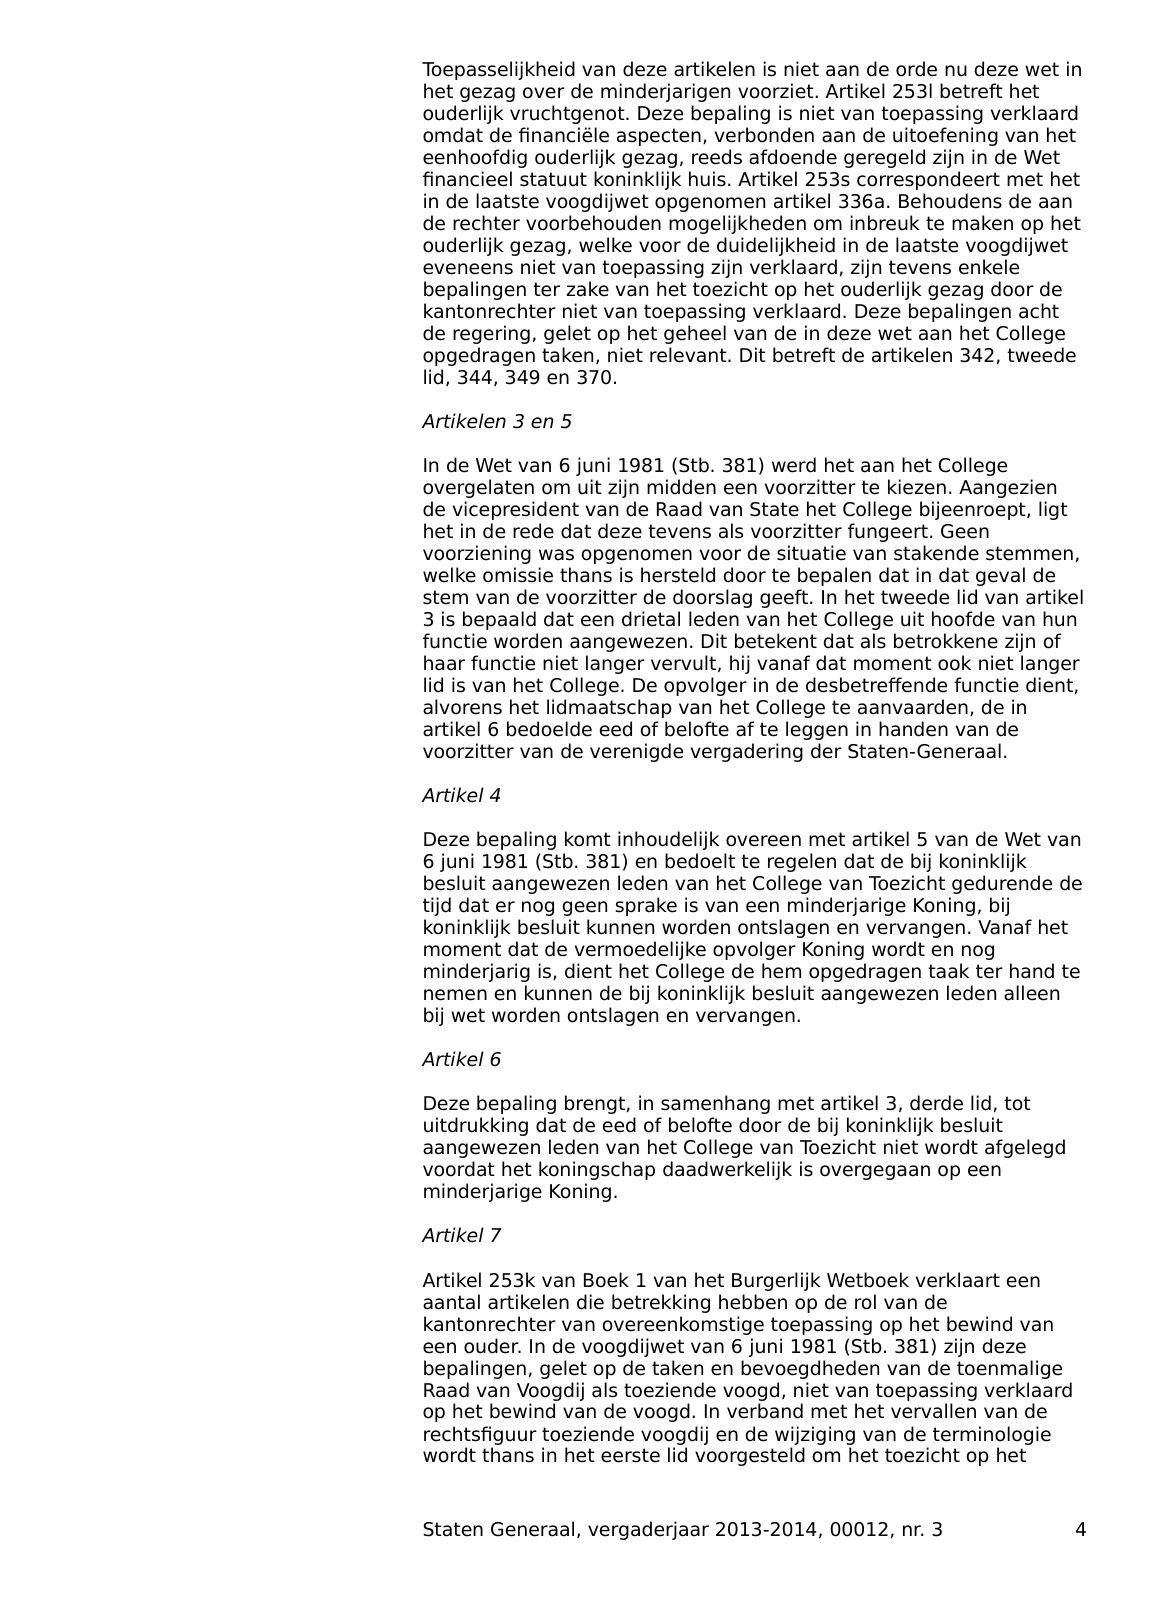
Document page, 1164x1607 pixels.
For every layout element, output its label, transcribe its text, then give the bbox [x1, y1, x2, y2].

text Deze bepaling brengt, in samenhang met artikel 3, derde lid, tot uitdrukking dat de eed of belofte door de bij koninklijk besluit aangewezen leden van het College van Toezicht niet wordt afgelegd voordat het koningschap daadwerkelijk is overgegaan op een minderjarige Koning. [422, 1093, 1087, 1203]
text In de Wet van 6 juni 1981 (Stb. 381) werd het aan het College overgelaten om uit zijn midden een voorzitter te kiezen. Aangezien de vicepresident van de Raad van State het College bijeenroept, ligt het in de rede dat deze tevens als voorzitter fungeert. Geen voorziening was opgenomen voor de situatie van stakende stemmen, welke omissie thans is hersteld door te bepalen dat in dat geval de stem van de voorzitter de doorslag geeft. In het tweede lid van artikel 3 is bepaald dat een drietal leden van het College uit hoofde van hun functie worden aangewezen. Dit betekent dat als betrokkene zijn of haar functie niet langer vervult, hij vanaf dat moment ook niet langer lid is van het College. De opvolger in de desbetreffende functie dient, alvorens het lidmaatschap van het College te aanvaarden, de in artikel 6 bedoelde eed of belofte af te leggen in handen van de voorzitter van de verenigde vergadering der Staten-Generaal. [422, 455, 1087, 763]
subtitle Artikelen 3 en 5 [422, 411, 1087, 433]
subtitle Artikel 4 [422, 785, 1087, 807]
text Deze bepaling komt inhoudelijk overeen met artikel 5 van de Wet van 6 juni 1981 (Stb. 381) en bedoelt te regelen dat de bij koninklijk besluit aangewezen leden van het College van Toezicht gedurende de tijd dat er nog geen sprake is van een minderjarige Koning, bij koninklijk besluit kunnen worden ontslagen en vervangen. Vanaf het moment dat de vermoedelijke opvolger Koning wordt en nog minderjarig is, dient het College de hem opgedragen taak ter hand te nemen en kunnen de bij koninklijk besluit aangewezen leden alleen bij wet worden ontslagen en vervangen. [422, 829, 1087, 1027]
text Artikel 253k van Boek 1 van het Burgerlijk Wetboek verklaart een aantal artikelen die betrekking hebben op de rol van de kantonrechter van overeenkomstige toepassing op het bewind van een ouder. In de voogdijwet van 6 juni 1981 (Stb. 381) zijn deze bepalingen, gelet op de taken en bevoegdheden van de toenmalige Raad van Voogdij als toeziende voogd, niet van toepassing verklaard op het bewind van de voogd. In verband met het vervallen van de rechtsfiguur toeziende voogdij en de wijziging van de terminologie wordt thans in het eerste lid voorgesteld om het toezicht op het [422, 1269, 1087, 1467]
text Toepasselijkheid van deze artikelen is niet aan de orde nu deze wet in het gezag over de minderjarigen voorziet. Artikel 253l betreft het ouderlijk vruchtgenot. Deze bepaling is niet van toepassing verklaard omdat de financiële aspecten, verbonden aan de uitoefening van het eenhoofdig ouderlijk gezag, reeds afdoende geregeld zijn in de Wet financieel statuut koninklijk huis. Artikel 253s correspondeert met het in de laatste voogdijwet opgenomen artikel 336a. Behoudens de aan de rechter voorbehouden mogelijkheden om inbreuk te maken op het ouderlijk gezag, welke voor de duidelijkheid in de laatste voogdijwet eveneens niet van toepassing zijn verklaard, zijn tevens enkele bepalingen ter zake van het toezicht op het ouderlijk gezag door de kantonrechter niet van toepassing verklaard. Deze bepalingen acht de regering, gelet op het geheel van de in deze wet aan het College opgedragen taken, niet relevant. Dit betreft de artikelen 342, tweede lid, 344, 349 en 370. [422, 59, 1087, 389]
subtitle Artikel 7 [422, 1225, 1087, 1247]
subtitle Artikel 6 [422, 1049, 1087, 1071]
